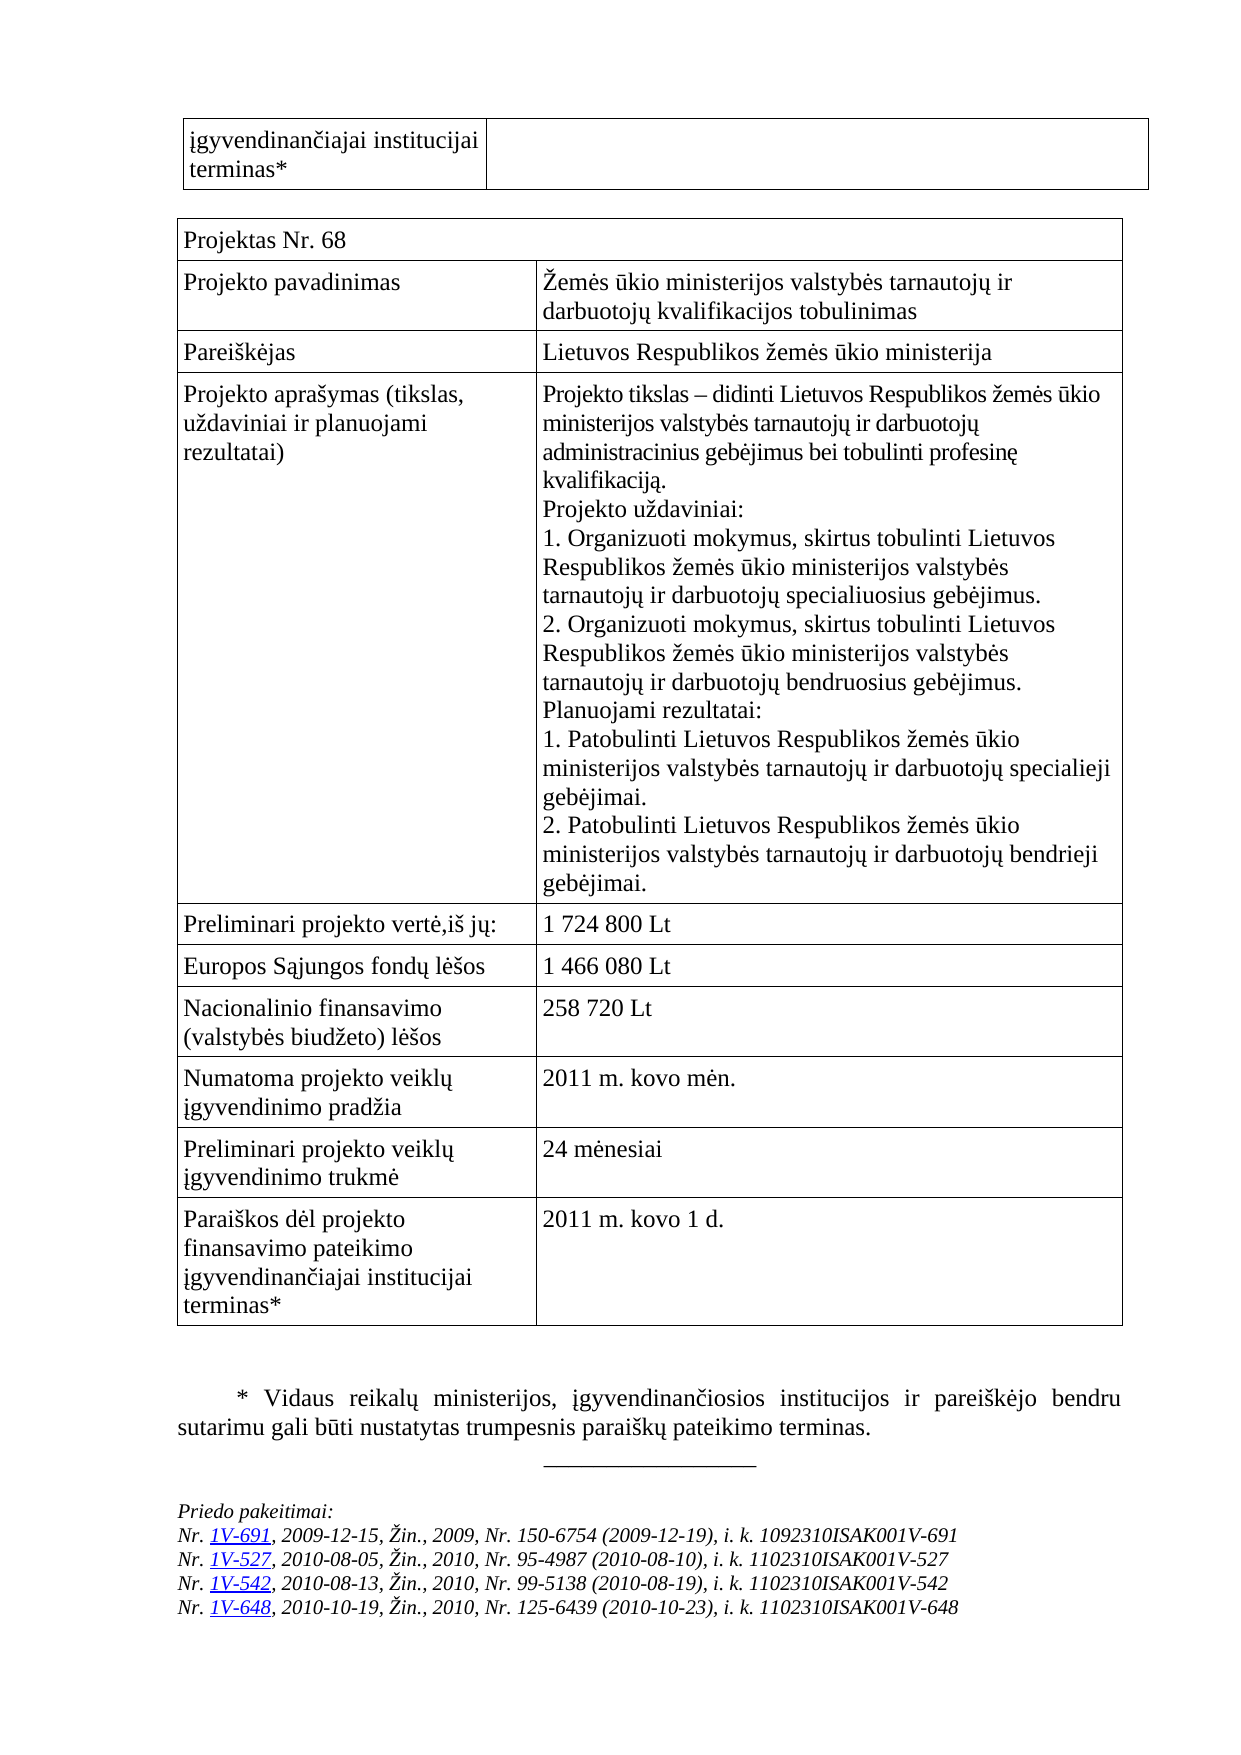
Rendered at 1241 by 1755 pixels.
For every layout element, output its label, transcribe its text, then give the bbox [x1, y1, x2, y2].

table_cell Projekto pavadinimas [178, 261, 536, 330]
text * Vidaus reikalų ministerijos, įgyvendinančiosios institucijos ir pareiškėjo bendru sutarimu gali būti nustatytas trumpesnis paraiškų pateikimo terminas. [177, 1383, 1122, 1441]
table_cell Preliminari projekto vertė,iš jų: [178, 904, 536, 944]
table_cell įgyvendinančiajai institucijai terminas* [184, 119, 486, 188]
table_cell 1 466 080 Lt [537, 945, 1122, 986]
table_cell 1 724 800 Lt [537, 904, 1122, 944]
table_cell Paraiškos dėl projekto finansavimo pateikimo įgyvendinančiajai institucijai terminas* [178, 1198, 536, 1325]
table_cell [487, 119, 1148, 188]
text Priedo pakeitimai: [177, 1498, 1122, 1523]
text Nr. 1V-648, 2010-10-19, Žin., 2010, Nr. 125-6439 (2010-10-23), i. k. 1102310ISAK001V-648 [177, 1595, 1122, 1619]
text Nr. 1V-691, 2009-12-15, Žin., 2009, Nr. 150-6754 (2009-12-19), i. k. 1092310ISAK001V-691 [177, 1523, 1122, 1547]
table_cell Lietuvos Respublikos žemės ūkio ministerija [537, 331, 1122, 372]
table_cell Europos Sąjungos fondų lėšos [178, 945, 536, 986]
table_cell 24 mėnesiai [537, 1128, 1122, 1197]
table_cell Pareiškėjas [178, 331, 536, 372]
table_cell 2011 m. kovo 1 d. [537, 1198, 1122, 1325]
table_cell Preliminari projekto veiklų įgyvendinimo trukmė [178, 1128, 536, 1197]
table_cell Projekto aprašymas (tikslas, uždaviniai ir planuojami rezultatai) [178, 373, 536, 902]
text _________________ [177, 1441, 1122, 1470]
table_cell Projekto tikslas – didinti Lietuvos Respublikos žemės ūkio ministerijos valstybės tarnautojų ir darbuotojų administracinius gebėjimus bei tobulinti profesinę kvalifikaciją. Projekto uždaviniai: 1. Organizuoti mokymus, skirtus tobulinti Lietuvos Respublikos žemės ūkio ministerijos valstybės tarnautojų ir darbuotojų specialiuosius gebėjimus. 2. Organizuoti mokymus, skirtus tobulinti Lietuvos Respublikos žemės ūkio ministerijos valstybės tarnautojų ir darbuotojų bendruosius gebėjimus. Planuojami rezultatai: 1. Patobulinti Lietuvos Respublikos žemės ūkio ministerijos valstybės tarnautojų ir darbuotojų specialieji gebėjimai. 2. Patobulinti Lietuvos Respublikos žemės ūkio ministerijos valstybės tarnautojų ir darbuotojų bendrieji gebėjimai. [537, 373, 1122, 902]
table_cell 2011 m. kovo mėn. [537, 1057, 1122, 1127]
table_cell Žemės ūkio ministerijos valstybės tarnautojų ir darbuotojų kvalifikacijos tobulinimas [537, 261, 1122, 330]
table_cell 258 720 Lt [537, 987, 1122, 1056]
text Nr. 1V-527, 2010-08-05, Žin., 2010, Nr. 95-4987 (2010-08-10), i. k. 1102310ISAK001V-527 [177, 1547, 1122, 1571]
table_header Projektas Nr. 68 [178, 219, 1122, 260]
table_cell Nacionalinio finansavimo (valstybės biudžeto) lėšos [178, 987, 536, 1056]
table_cell Numatoma projekto veiklų įgyvendinimo pradžia [178, 1057, 536, 1127]
text Nr. 1V-542, 2010-08-13, Žin., 2010, Nr. 99-5138 (2010-08-19), i. k. 1102310ISAK001V-542 [177, 1571, 1122, 1595]
